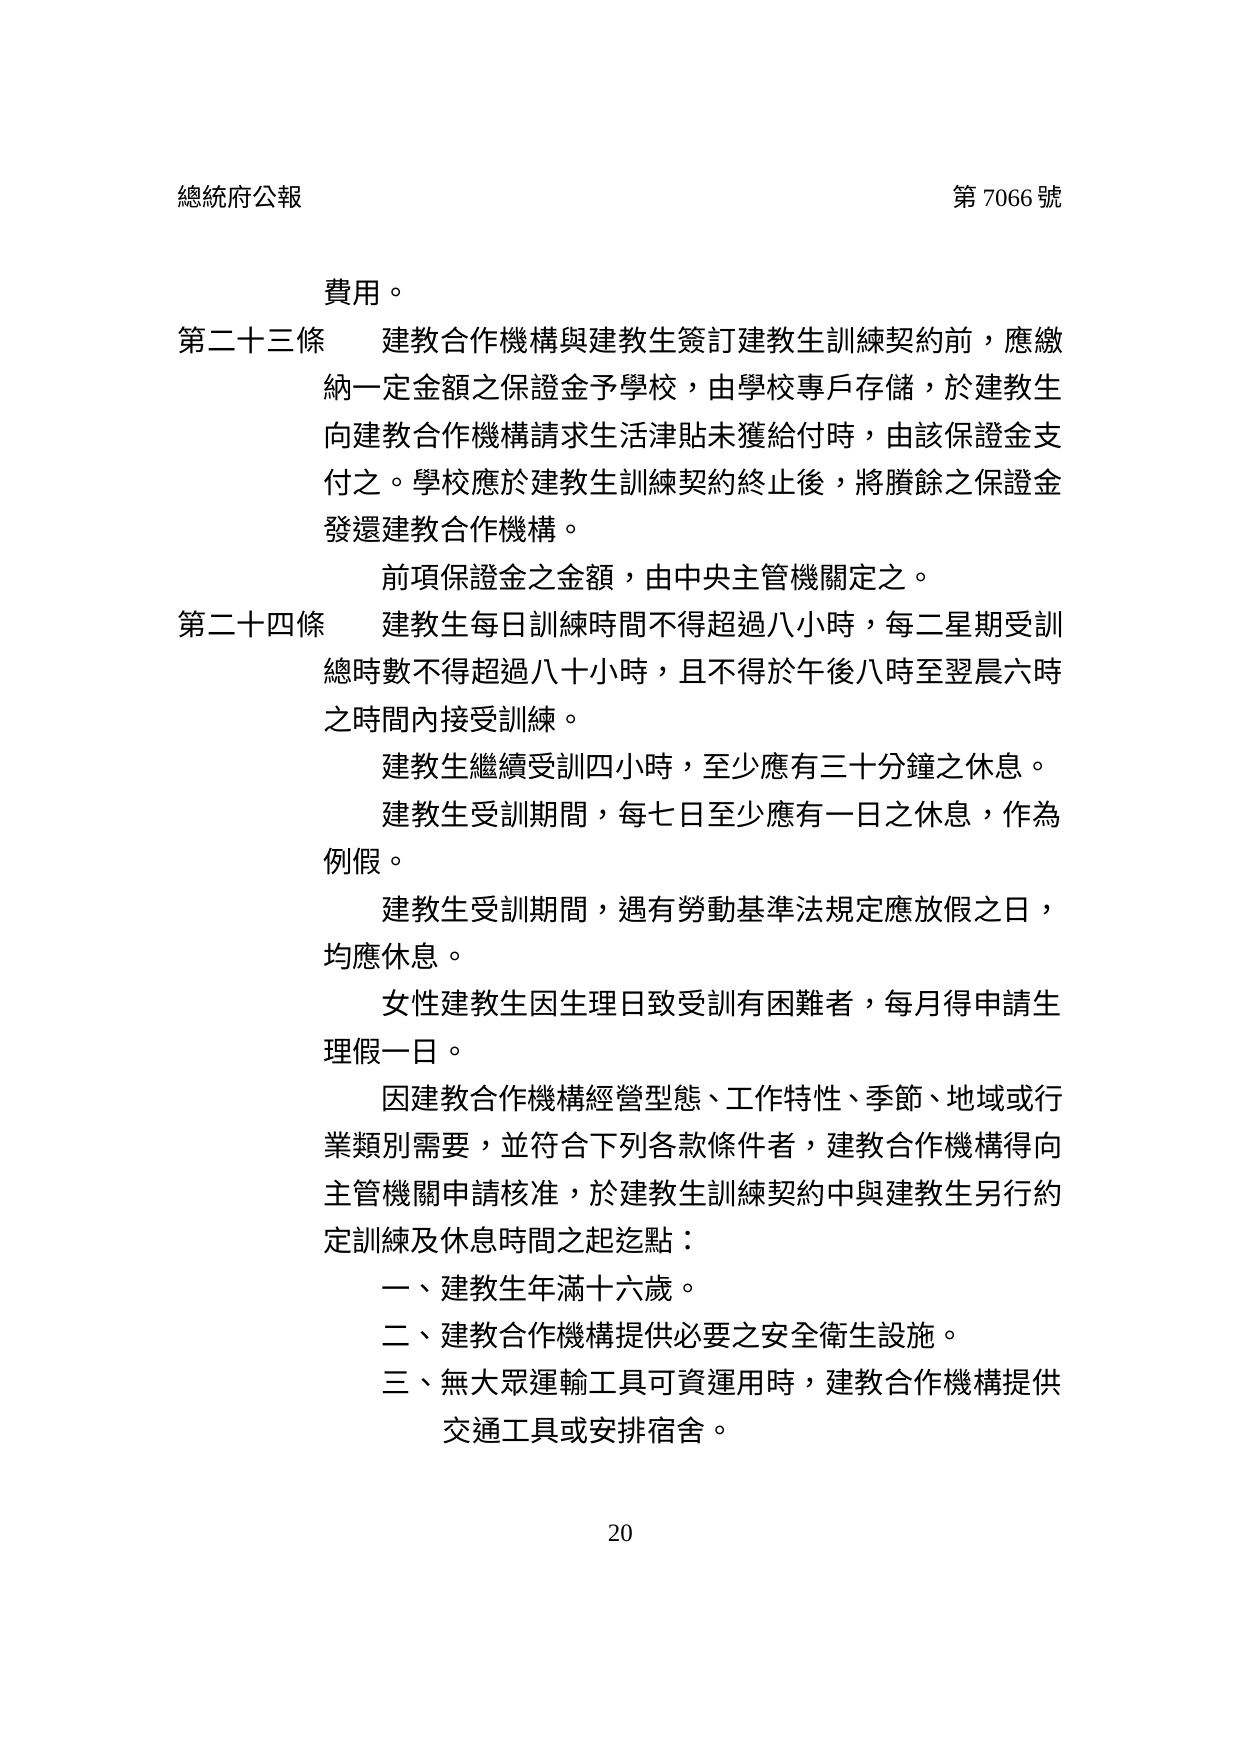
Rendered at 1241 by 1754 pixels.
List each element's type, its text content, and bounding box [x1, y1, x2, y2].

text 前項保證金之金額，由中央主管機關定之。 [323, 550, 1063, 598]
text 費用。 [323, 266, 1063, 313]
text 二、建教合作機構提供必要之安全衛生設施。 [381, 1308, 1063, 1356]
text 建教生繼續受訓四小時，至少應有三十分鐘之休息。 [323, 740, 1063, 787]
text 因建教合作機構經營型態、工作特性、季節、地域或行業類別需要，並符合下列各款條件者，建教合作機構得向主管機關申請核准，於建教生訓練契約中與建教生另行約定訓練及休息時間之起迄點： [323, 1072, 1063, 1261]
text 第二十三條 建教合作機構與建教生簽訂建教生訓練契約前，應繳納一定金額之保證金予學校，由學校專戶存儲，於建教生向建教合作機構請求生活津貼未獲給付時，由該保證金支付之。學校應於建教生訓練契約終止後，將賸餘之保證金發還建教合作機構。 [177, 313, 1063, 550]
text 一、建教生年滿十六歲。 [381, 1261, 1063, 1308]
text 第二十四條 建教生每日訓練時間不得超過八小時，每二星期受訓總時數不得超過八十小時，且不得於午後八時至翌晨六時之時間內接受訓練。 [177, 598, 1063, 740]
text 建教生受訓期間，遇有勞動基準法規定應放假之日，均應休息。 [323, 882, 1063, 977]
text 三、無大眾運輸工具可資運用時，建教合作機構提供交通工具或安排宿舍。 [381, 1356, 1063, 1451]
text 建教生受訓期間，每七日至少應有一日之休息，作為例假。 [323, 787, 1063, 882]
text 女性建教生因生理日致受訓有困難者，每月得申請生理假一日。 [323, 977, 1063, 1072]
